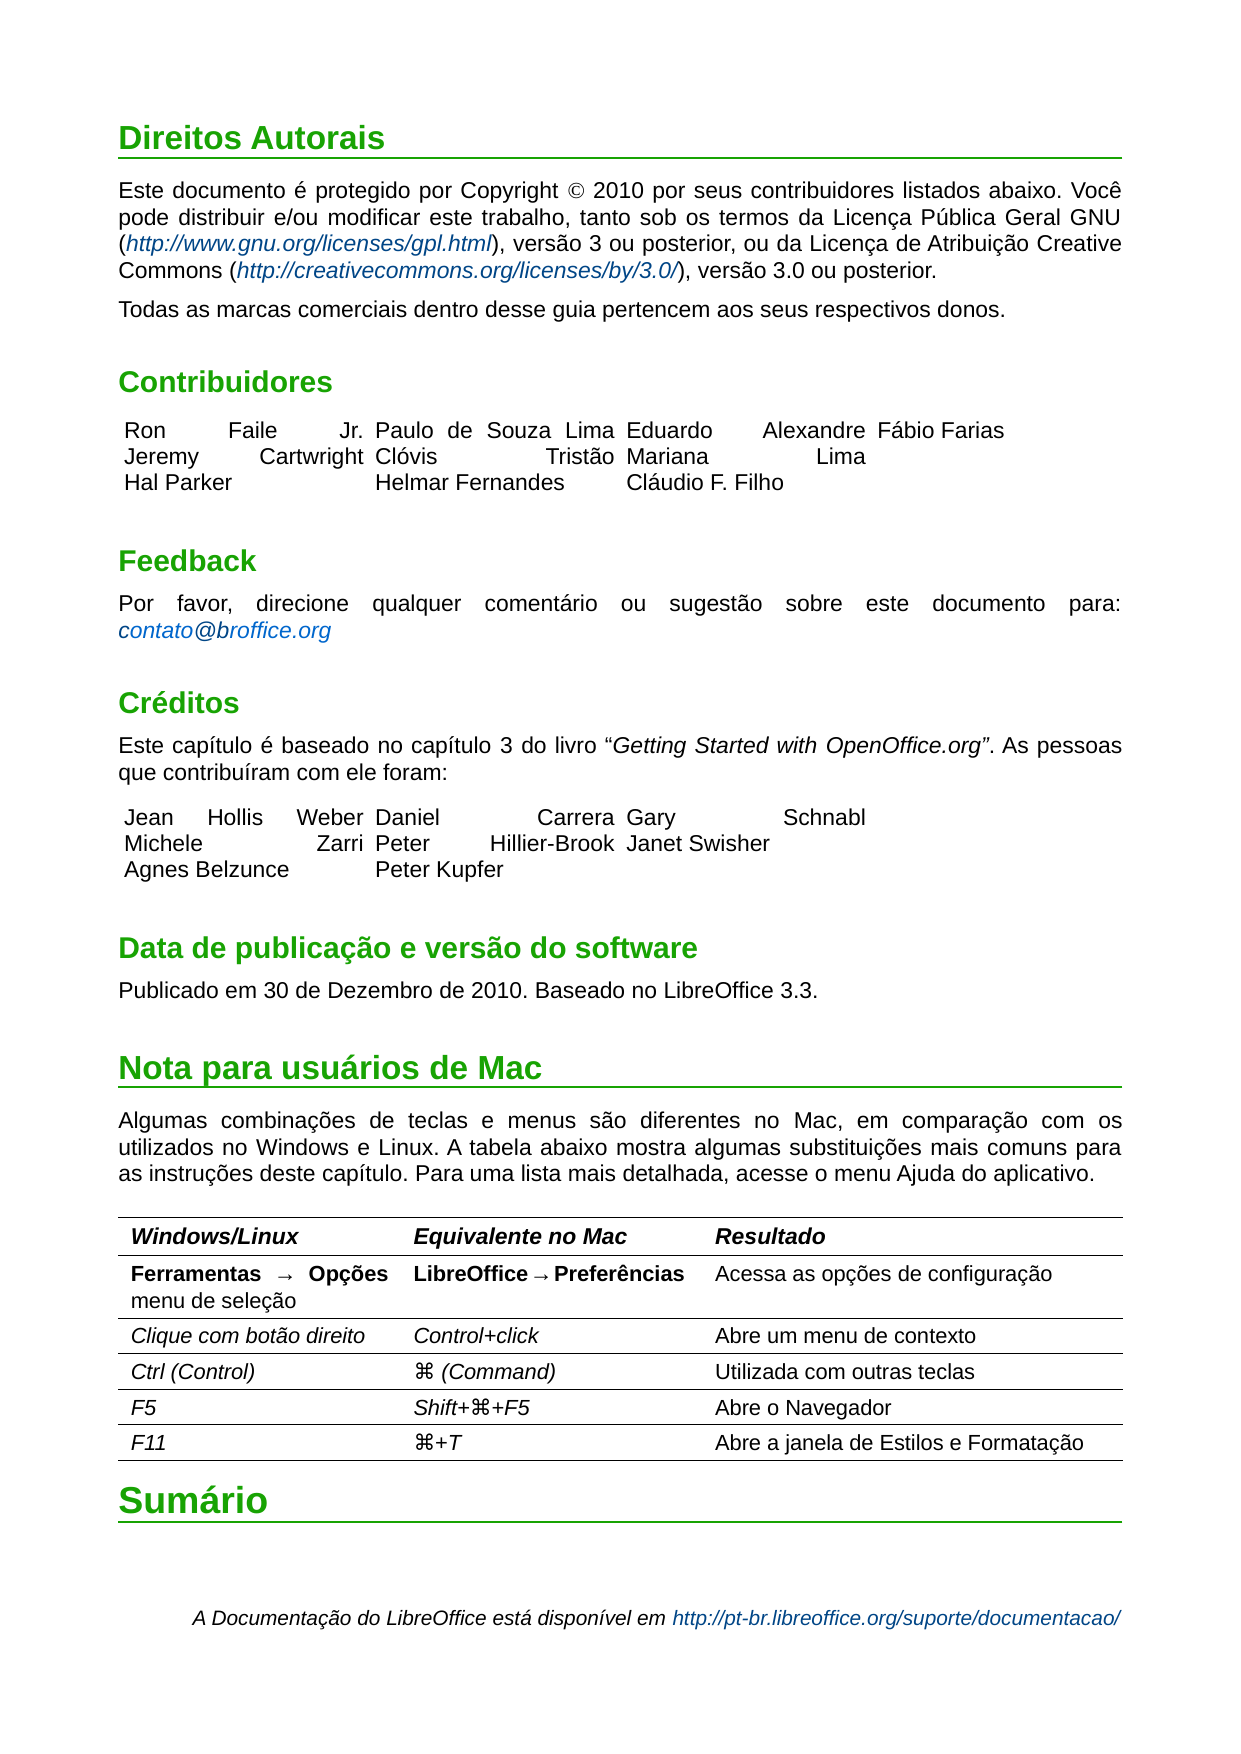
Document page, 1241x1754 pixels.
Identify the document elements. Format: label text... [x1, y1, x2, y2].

table_header Daniel Carrera Peter Hillier-Brook Peter Kupfer [369, 798, 620, 901]
text Todas as marcas comerciais dentro desse guia pertencem aos seus respectivos donos. [118, 296, 1122, 322]
table_cell Clique com botão direito [118, 1319, 401, 1353]
text Este capítulo é baseado no capítulo 3 do livro “Getting Started with OpenOffice.org”. As pessoas que contribuíram com ele foram: [118, 732, 1122, 785]
table_cell ⌘ (Command) [401, 1354, 702, 1388]
table_header Fábio Farias [871, 411, 1122, 514]
table_header Gary Schnabl Janet Swisher [620, 798, 871, 901]
table_cell Abre a janela de Estilos e Formatação [703, 1425, 1122, 1460]
table_cell F5 [118, 1390, 401, 1424]
table_header Eduardo Alexandre Mariana Lima Cláudio F. Filho [620, 411, 871, 514]
text Este documento é protegido por Copyright © 2010 por seus contribuidores listados abaixo. Você pode distribuir e/ou modificar este trabalho, tanto sob os termos da Licença Pública Geral GNU (http://www.gnu.org/licenses/gpl.html), versão 3 ou posterior, ou da Licença de Atribuição Creative Commons (http://creativecommons.org/licenses/by/3.0/), versão 3.0 ou posterior. [118, 177, 1122, 283]
table_header Ron Faile Jr. Jeremy Cartwright Hal Parker [118, 411, 369, 514]
table_header Paulo de Souza Lima Clóvis Tristão Helmar Fernandes [369, 411, 620, 514]
table_cell Shift+⌘+F5 [401, 1390, 702, 1424]
table_cell ⌘+T [401, 1425, 702, 1460]
text Algumas combinações de teclas e menus são diferentes no Mac, em comparação com os utilizados no Windows e Linux. A tabela abaixo mostra algumas substituições mais comuns para as instruções deste capítulo. Para uma lista mais detalhada, acesse o menu Ajuda do aplicativo. [118, 1107, 1122, 1186]
text Contribuidores [118, 364, 1122, 398]
table_cell Ferramentas → Opções menu de seleção [118, 1256, 401, 1317]
table_cell Abre o Navegador [703, 1390, 1122, 1424]
table_header Equivalente no Mac [401, 1218, 702, 1255]
table_header [871, 798, 1122, 901]
subtitle Nota para usuários de Mac [118, 1048, 1122, 1086]
text Data de publicação e versão do software [118, 930, 1122, 965]
table_cell Ctrl (Control) [118, 1354, 401, 1388]
table_cell LibreOffice → Preferências [401, 1256, 702, 1317]
text Sumário [118, 1478, 1122, 1521]
text Créditos [118, 686, 1122, 720]
subtitle Direitos Autorais [118, 118, 1122, 157]
text Feedback [118, 543, 1122, 578]
table_cell Utilizada com outras teclas [703, 1354, 1122, 1388]
table_cell Acessa as opções de configuração [703, 1256, 1122, 1317]
text Por favor, direcione qualquer comentário ou sugestão sobre este documento para: contato@broffice.org [118, 590, 1122, 643]
table_cell Control+click [401, 1319, 702, 1353]
table_cell Abre um menu de contexto [703, 1319, 1122, 1353]
table_header Windows/Linux [118, 1218, 401, 1255]
table_header Resultado [703, 1218, 1122, 1255]
table_header Jean Hollis Weber Michele Zarri Agnes Belzunce [118, 798, 369, 901]
text Publicado em 30 de Dezembro de 2010. Baseado no LibreOffice 3.3. [118, 977, 1122, 1003]
table_cell F11 [118, 1425, 401, 1460]
